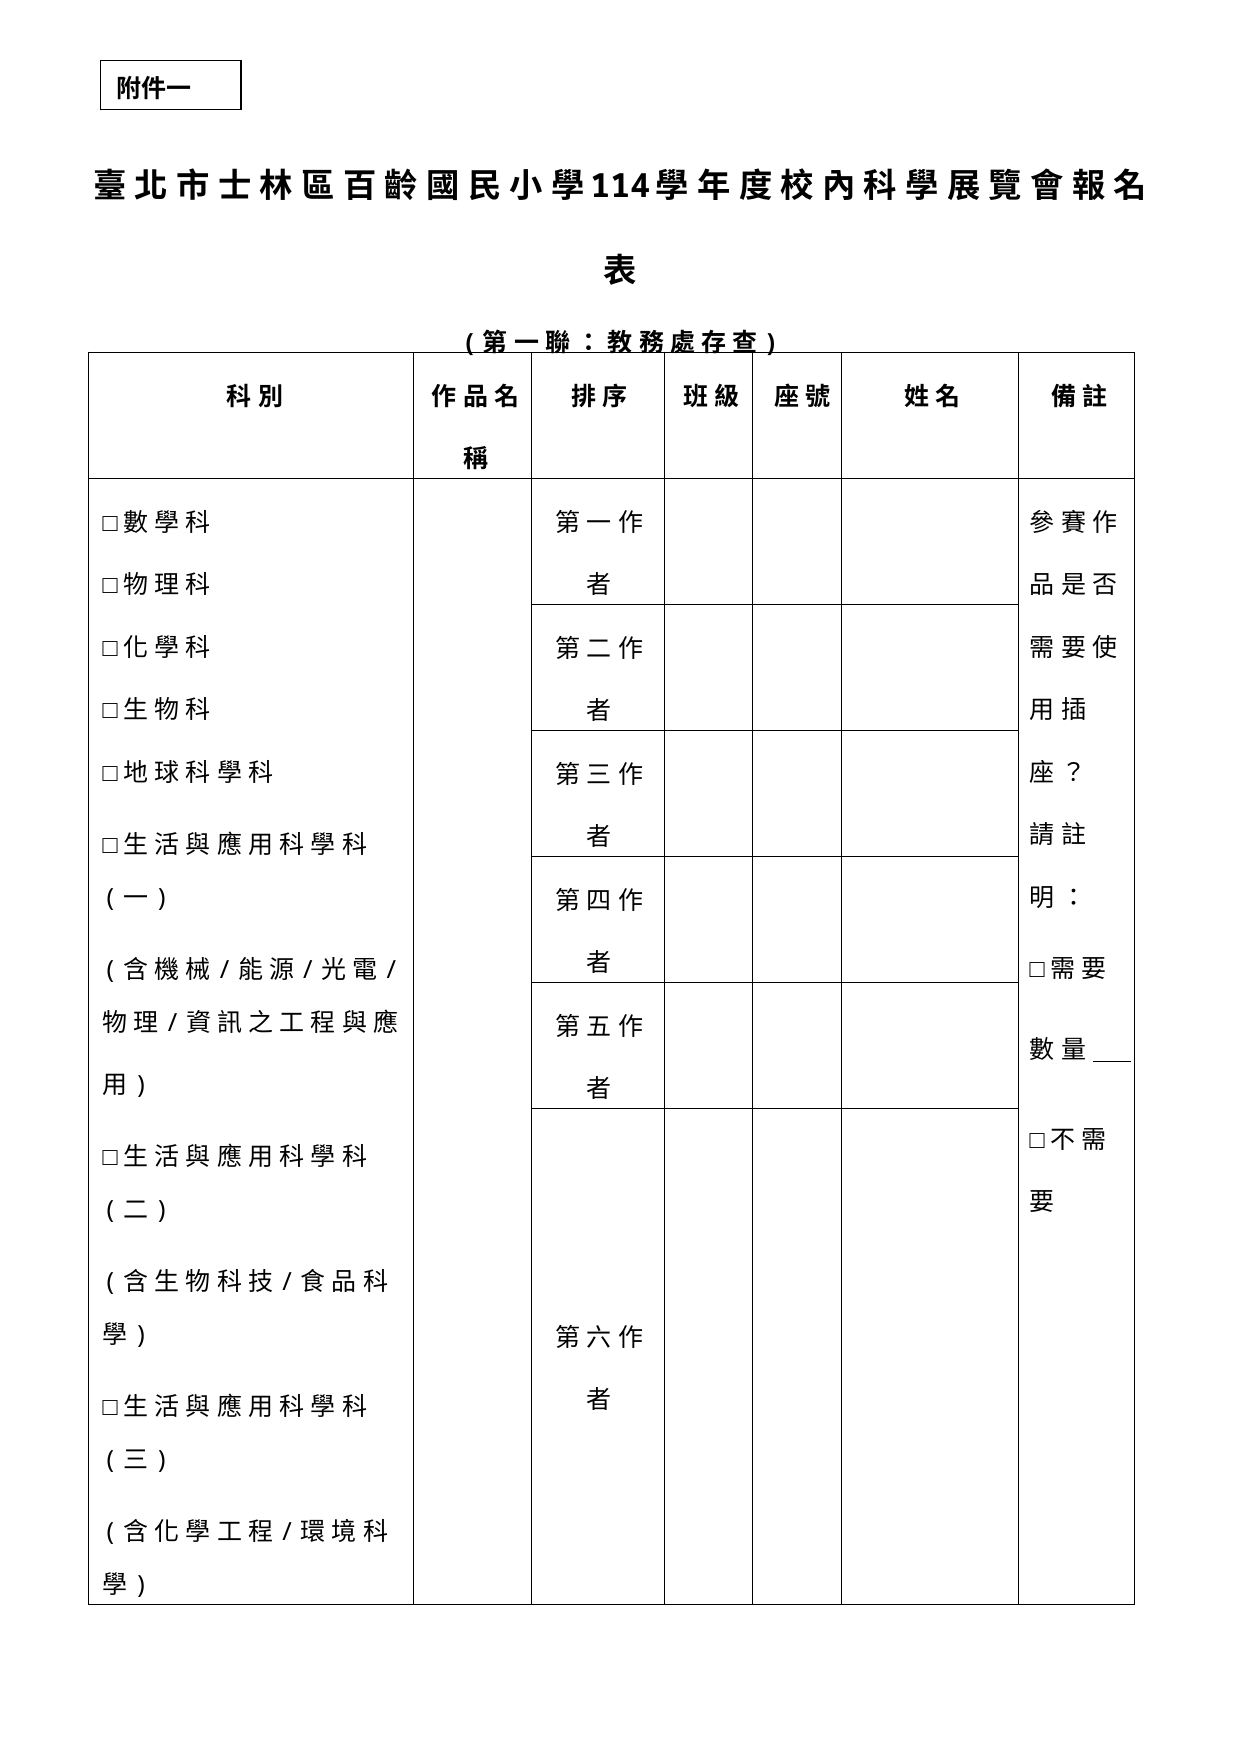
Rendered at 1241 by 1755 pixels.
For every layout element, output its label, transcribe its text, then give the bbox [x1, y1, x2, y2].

table_cell [414, 479, 531, 1604]
table_cell [753, 983, 841, 1108]
table_cell [665, 983, 752, 1108]
text 臺北市士林區百齡國民小學114學年度校內科學展覽會報名表 [89, 102, 1151, 289]
table_cell [665, 1109, 752, 1604]
table_header 排序 [532, 353, 664, 478]
table_cell 第一作者 [532, 479, 664, 604]
table_cell [842, 983, 1018, 1108]
table_cell [842, 1109, 1018, 1604]
table_header 姓名 [842, 353, 1018, 478]
table_cell □數學科 □物理科 □化學科 □生物科 □地球科學科 □生活與應用科學科(一) (含機械/能源/光電/物理/資訊之工程與應用) □生活與應用科學科(二) (含生物科技/食品科學) □生活與應用科學科(三) (含化學工程/環境科學) [89, 479, 413, 1604]
table_header 座號 [753, 353, 841, 478]
table_cell [665, 605, 752, 730]
table_cell [753, 857, 841, 982]
table_cell [753, 479, 841, 604]
table_cell 第二作者 [532, 605, 664, 730]
table_cell [753, 731, 841, 856]
table_cell 第三作者 [532, 731, 664, 856]
table_cell [753, 605, 841, 730]
table_cell [665, 857, 752, 982]
table_header 作品名稱 [414, 353, 531, 478]
table_cell 第五作者 [532, 983, 664, 1108]
table_cell [842, 605, 1018, 730]
text 附件一 [116, 69, 225, 101]
table_cell [665, 731, 752, 856]
table_header 班級 [665, 353, 752, 478]
table_cell [842, 857, 1018, 982]
table_cell [753, 1109, 841, 1604]
text (第一聯：教務處存查) [89, 289, 1151, 352]
table_cell [842, 479, 1018, 604]
text [101, 61, 240, 109]
table_cell 第六作者 [532, 1109, 664, 1604]
table_header 備註 [1019, 353, 1134, 478]
table_cell [842, 731, 1018, 856]
table_cell 參賽作品是否需要使用插座？ 請註明： □需要 數量 □不需要 [1019, 479, 1134, 1604]
table_cell 第四作者 [532, 857, 664, 982]
table_header 科別 [89, 353, 413, 478]
table_cell [665, 479, 752, 604]
